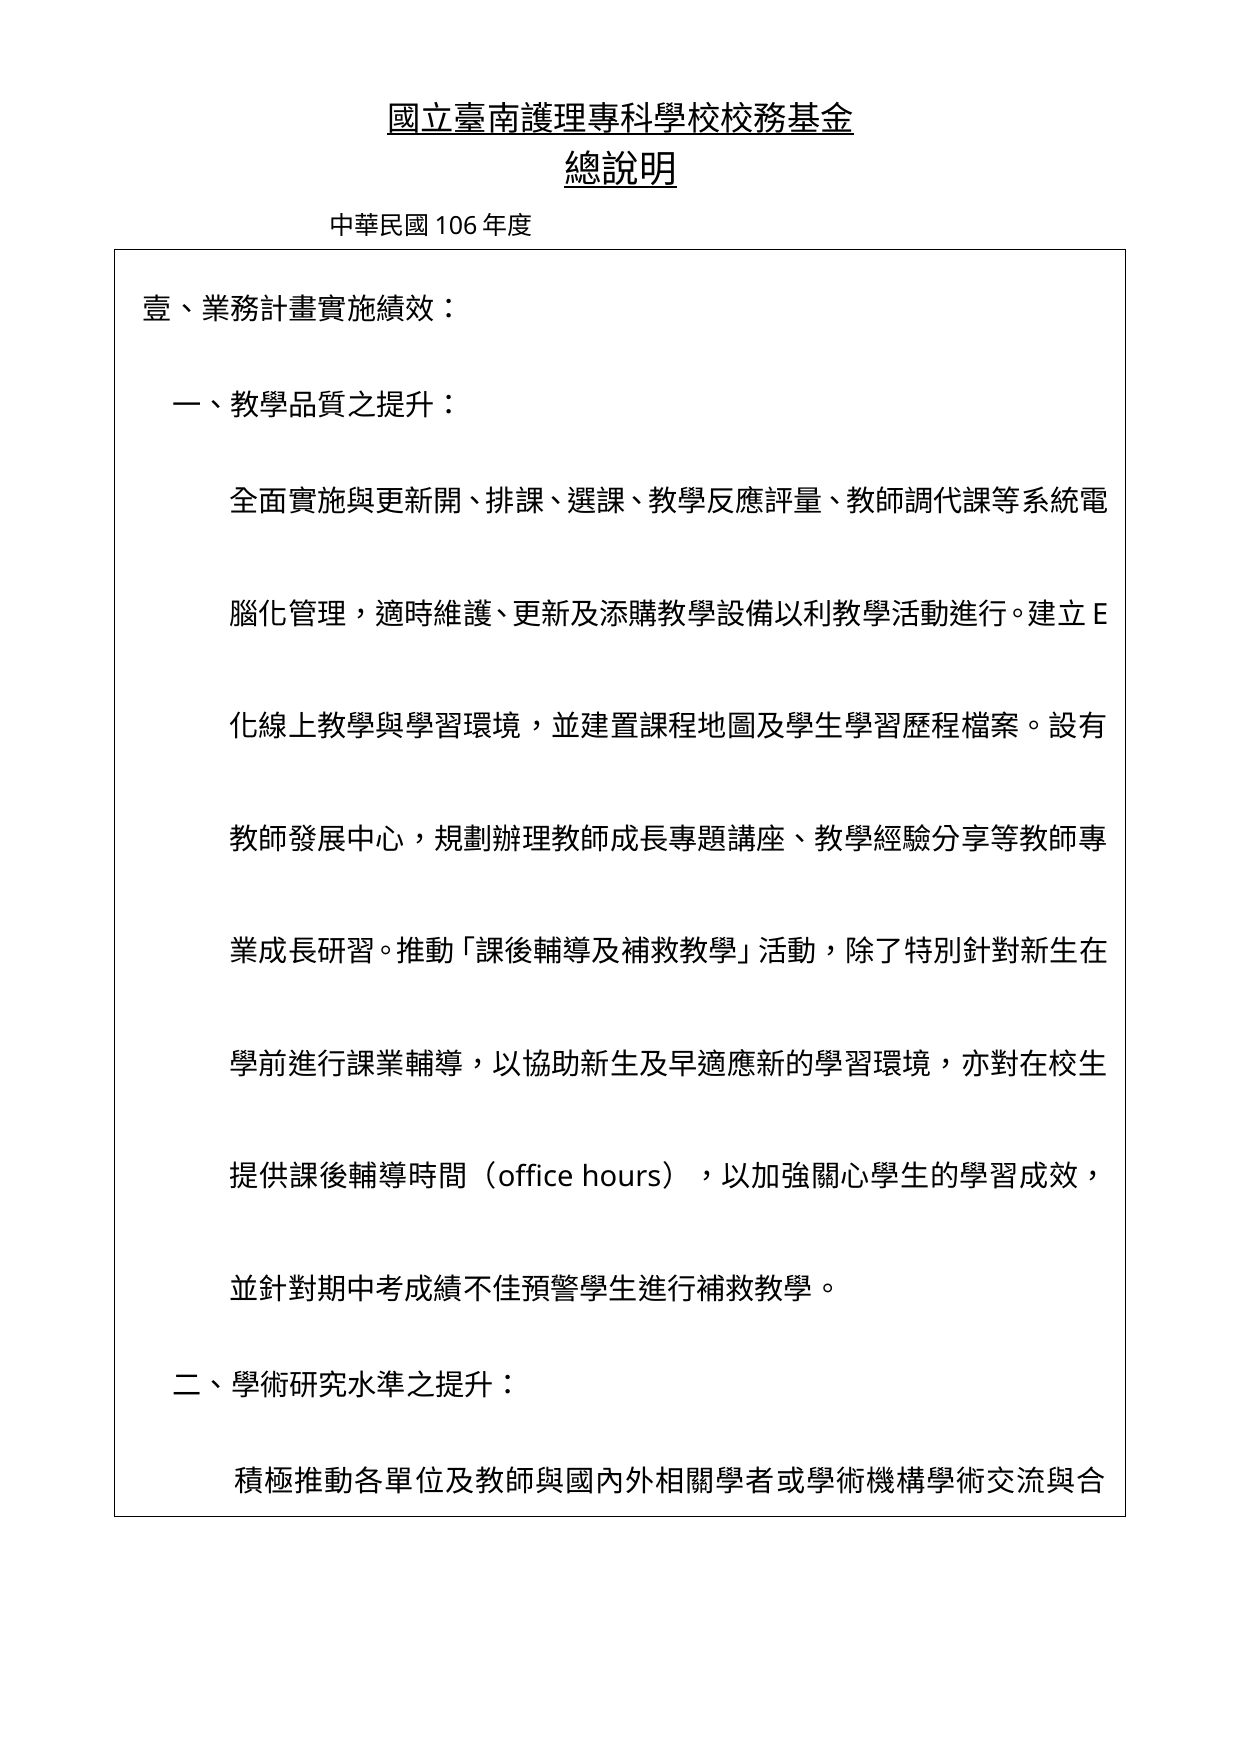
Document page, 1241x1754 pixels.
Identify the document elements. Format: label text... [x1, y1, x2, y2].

table_header 壹、業務計畫實施績效： 一、教學品質之提升： 全面實施與更新開、排課、選課、教學反應評量、教師調代課等系統電腦化管理，適時維護、更新及添購教學設備以利教學活動進行。建立E化線上教學與學習環境，並建置課程地圖及學生學習歷程檔案。設有教師發展中心，規劃辦理教師成長專題講座、教學經驗分享等教師專業成長研習。推動「課後輔導及補救教學」活動，除了特別針對新生在學前進行課業輔導，以協助新生及早適應新的學習環境，亦對在校生提供課後輔導時間（office hours），以加強關心學生的學習成效，並針對期中考成績不佳預警學生進行補救教學。 二、學術研究水準之提升： 積極推動各單位及教師與國內外相關學者或學術機構學術交流與合作，並辦理教師論文發表補助，獎勵教師論文或技術報告發表與升等，鼓勵教師自我成長，各教學小組組成讀書會及研究會，彼此分享教學與研究成果。 三、與業界或學術界簽約發展實質合作夥伴關係，並推動已簽約之策略聯盟單位實質合作事項： 已與20間醫院、13間學校（含2間國外大學）、17間業界及社團法人台灣健康教育推廣協會暨臺南市護理師護士公會等單位簽訂合作夥伴關係且發展實質合作辦理產學合作計畫案計13件。化妝品應用科102~105年度教師簽訂廠商全額出資之產學研究案共62件，金額合計921萬1,000元，平均每年約230萬元。化妝品應用科102~105年度教師獲得區域產學中心，包含教師研發成果技術商品化、契合式人才培育專班、學生參與產學研發學用合一、開設創新創業課程及教材、產學研發亮點成果、籌組跨校研發團隊協助產業轉型升級、產學研發中心、微型創業等主題之研究案，共19件，金額合計222萬元，平均每年約55萬元。化妝品應用科合作夥伴包含：台鹽公司、中油公司、SGS、工研院、菲蘇德美、法儂、綠祚、荷柏園、維格醫美、施舒雅、媚登峰、佐登妮思、名留、蘿蔓菲婚紗等指標企業。 四、落實學生實習教學，提升學生專業能力與證照錄取率： 促進學生優良實習品質，積極開闢優良實習場所，目前護理科有22個實習合作場所，化妝品應用科有21個實習合作場所，老人服務事業科有13個實習合作場所，讓學生實際參與實習工作，落實教育部校外實習計畫，辦理學生實習意外平安保險及體檢作業，每學期由導師、實習組同仁訪視並關懷實習學生，提升學生實習適應力與學習成效，並建立實習機構教學品質評核機制；充實校內示範病房設備，讓學生分組練習時，都有實作機會；定期舉辦校外觀摩、研討，掌握社會脈動，提升學生護理師證照考取率，106年護理師證照通過率達90.55％。化妝品應用科106年度輔導學生參加美容乙級技術士檢定考試，總計通過53名學生，通過率達90％，勇奪全國之冠。 五、加強學生輔導工作，提升學生學習與成長： 有效建立學校行政單位與師生溝通管道，營建安全祥和之校園環境；推動學生自治，輔導學生成立各種學生自治團體及社團，透過社團活動與社區、志工服務，建立對社會的責任感，俾利學生之學習與成長；重視心理輔導，強化導師輔導功能，適時發現學生偏差或異常行為；強化體育教育和衛生保健教育，舉辦各項班際運動競賽活動，以培養團隊精神並加強體適能訓練，定期辦理健康促進及相關衛生教育之專題演講，提升學生照顧自己與他人之能力。 六、加強校區各項建設，提升學習之優質環境： 本校目前總樓地板面積已達到48,909平方公尺，提供學生理論與實務結合的臨床實習環境，及足夠的師生教學研究空間，有效提升師生教學與學習之品質；另外亦提供適當的宿舍空間，以確保外地新生均能住進宿舍，並照顧經濟弱勢學生，使其能安心就學。本年度於文心樓增設無障礙電梯，改善校園無障礙設施，持續進行既有校舍之改善。 七、提升圖書館資訊服務，提升網路設備效能及資訊安全，以支援教學： 強化以學術科(中心)為特色的核心館藏，訂購專業中西文期刊104種、中西文資料庫3種，購置中西文圖書1,297冊、視聽資料126套，中文電子書140冊，維持各科(中心)相關圖書及期刊的穩定成長，強化健康照護類與化妝品應用類圖書之特色，並參與國內5個資源共享聯盟，透過館際合作方式，提供文獻傳遞11件，館際借書177件，並採購共用性資料庫25種，提供全方位讀者服務。汰換讀者檢索用電腦10臺，辦理8場新生圖書館利用指導課程，6場圖書館電子資源利用課程，8場閱讀推廣活動，增進教學成效。嚴密控管校園網路IP address使用，電腦病毒掃描及流量監控，加強資訊安全及持續推動校園資訊安全之觀念，派員參與資安研習及資訊安全管理制度（ISO 27001:2013）主導稽核員證照訓練課程，並購置網路防火牆、防火牆日誌分析器、機房不斷電系統、及Proxy三年期網站憑證。配合學校提升教學品質案，購置英語自學檢測教室及多媒體教室電腦、英語自學檢測教室與多媒體教室電腦之還原軟體、購置高容量無線基地台以供國際會議廳及視廳教室翻轉教學使用。充實虛擬系統，提供私有雲功能，配合已建置之虛擬架構，購置虛擬平台備份軟體，以逐步改善眾多伺服器的使用環境。 貳、收支餘絀情形： 一、收入決算與收入預算比較情形： (一)業務收入：本年度決算數2億6,007萬9,209元，較預算數2億5,755萬5,000元，增加252萬4,209元，增加0.98％，主要係「教學收入」增加所致。 1.教學收入：本年度決算數7,060萬2,133元，較預算數6,545萬7,000元，增加514萬5,133元，增加7.86％，主要係「建教合作收入」增加所致。 學雜費收入：本年度決算數6,333萬5,378元，較預算數6,265萬7,000元，增加67萬8,378元，增加1.08％。 學雜費減免(-)：本年度決算數628萬6,836元，較預算數600萬元，增加28萬6,836元，增加4.78％，主要係因符合減免條件之學生人數較預計增加所致。 建教合作收入：本年度決算數816萬8,721元，較預算數480萬元，增加336萬8,721元，增加70.18％，主要係科技部及各類委辦計畫案收入較預計增加所致。 推廣教育收入：本年度決算數538萬4,870元，較預算數400萬元，增加138萬4,870元，增加34.62％，主要係開辦各項推廣教育班之收入較預計增加所致。 2.其他業務收入：本年度決算數1億8,947萬7,076元，較預算數1億9,209萬8,000元，減少262萬924元，減少1.36％，主要係「其他補助收入」減少所致。 學校教學研究補助收入：本年度決算數1億7,279萬7,000元，等於預算數1億7,279萬7,000元。 其他補助收入：本年度決算數1,665萬1,486元，較預算數1,923萬元，減少257萬8,514元，減少13.41％，主要係專案計畫補助收入較預計減少。 雜項業務收入：本年度決算數2萬8,590元，較預算數7萬1,000元，減少4萬2,410元，減少59.73％，主要係辦理招生業務之收入較預計減少。 (二)業務外收入：本年度決算數1,520萬8,248元，較預算數1,559萬元，減少38萬1,752元，減少2.45％，主要係「其他業務外收入」減少所致。 1.財務收入：本年度決算數549萬9,693元，較預算數540萬元，增加9萬9,693元，增加1.85％，主要係「利息收入」增加。 利息收入：本年度決算數549萬9,693元，較預算數540萬元，增加9萬9,693元，增加1.85％，主要係定期存款利息收入較預計增加。 2.其他業務外收入：本年度決算數970萬8,555元，較預算數1,019萬元，減少48萬1,445元，減少4.72％，主要係「資產使用及權利金收入」減少所致。 資產使用及權利金收入：本年度決算數851萬7,433元，較預算數882萬元，減少30萬2,567元，減少3.43％，主要係財產租借收入減少。 受贈收入：本年度決算數33萬2,078元，較預算數50萬元，減少16萬7,922元，減少33.58％，主要係募款及捐款收入減少。 違規罰款收入：本年度決算數2萬6,805元，較預算數7萬元，減少4萬3,195元，減少61.71％，主要係收取圖書逾期滯還金收入減少。 雜項收入：本年度決算數83萬2,239元，較預算數80萬元，增加3萬2,239元，增加4.03％，主要係資源回收收入增加。 二、支出決算與支出預算比較情形： (一)業務成本與費用：本年度決算數2億8,108萬6,993元，較預算數2億6,370萬元，增加1,738萬6,993元，增加6.59％，主要係「教學成本」增加所致。 1.教學成本：本年度決算數2億569萬2,670元，較預算數1億9,073萬3,000元，增加1,495萬9,670元，增加7.84％，主要係「教學研究及訓輔成本」增加所致。 教學研究及訓輔成本：本年度決算數1億9,695萬4,473元，較預算數1億8,511萬8,000元，增加1,183萬6,473元，增加6.39％，主要係兼職人員薪資及計時與計件人員酬金較預算數增加。 建教合作成本：本年度決算數520萬8,904元，較預算數269萬4,000元，增加251萬4,904元，增加93.35％，主要係科技部及各類委辦計畫案收入較預計增加，成本相對增加。 推廣教育成本：本年度決算數352萬9,293元，較預算數292萬1,000元，增加60萬8,293元，增加20.82％，主要係開辦各項推廣教育班收入增加，成本相對增加所致。 2.其他業務成本－學生公費及獎勵金：本年度決算數2,024萬623元，較預算數1,978萬元，增加46萬623元，增加2.33％，係獎勵優秀學生及鼓勵學生工讀培養其獨立自主之精神，致學生公費及獎勵金增加。 3.管理及總務費用－管理費用及總務費用：本年度決算數5,513萬2,880元，較預算數5,311萬6,000元，增加201萬6,880元，增加3.80％，主要係計時與計件人員酬金較預算數增加。 4.其他業務費用－雜項業務費用：本年度決算數2萬820元，較預算數7萬1,000元，減少5萬180元，減少70.68％，主要係辦理招生業務之收入減少，相關費用相對減少。 (二)業務外費用：本年度決算數1,479萬9,422元，較預算數1,729萬5,000元，減少249萬5,578元，減少14.43％，主要係「其他業務外費用」減少所致。 1.雜項費用：本年度決算數1,479萬9,422元，較預算數1,729萬5,000元，減少249萬5,578元，減少14.43％，主要係設備等修理保養及保固費用減少。 三、決算與預算餘絀比較情形： (一)業務賸餘(短絀-)：本年度決算業務短絀2,100萬7,784元，較預算短絀數614萬5,000元，增加短絀1,486萬,2,784元，主要係教學研究及輔訓成本增加。 (二)業務外賸餘(短絀-)：本年度決算業務外賸餘40萬8,826元，較預算短絀數170萬5,000元，減少短絀211萬3,826元，主要雜項費用減少。 (三)本期賸餘(短絀-)：本年度決算短絀2,059萬8,958元，較預算短絀數785萬元，增加短絀1,274萬8,958元，主要係教學研究及訓輔成本、建教合作成本、管理費用及總務費用較預計增加所致。 參、餘絀撥補實況： 本期短絀2,059萬8,958元，前期未分配賸餘1億1,289萬7,995元，撥用賸餘填補短絀2,059萬8,958元，本年度未分配賸餘9,229萬9,037元，待填補之短絀0元。 肆、現金流量結果： 本年度決算現金及約當現金淨增2,948萬5,369元，較預算現金及約當現金淨增4,780萬3,000元，減少1,831萬7,631元，減少38.32％，其原因如下： 一、業務活動之淨現金流入4,383萬5,354元，包含： (一)本年度決算短絀2,059萬8,958元。 (二)調整非現金項目6,443萬4,312元，包含： 1.折舊及折耗5,365萬3,942元。 2.攤銷1,052萬7,670元。 3.其他淨減14萬2,684元。 4.流動資產淨減96萬1,459元。 5.流動負債淨減56萬6,075元。 二、投資活動之淨現金流出5,482萬574元，包含： (一)減少固定資產377萬8,194元。 (二)增加短期墊款181萬2,787元。 (三)增加固定資產4,557萬4,847元。 (四)增加無形資產680萬1,304元。 (五)增加遞延借項440萬1,743元。 (六)增加其他資產8,087元。 三、融資活動之淨現金流入4,047萬589元，包含： (一)增加其他負債395萬3,130元。 (二)增加遞延貸項18萬元。 (三)增加基金3,948萬4,000元。 (四)減少其他負債314萬6,541元。 四、不影響現金流量之投資與融資活動，包含： (一)受贈固定資產(機械及設備)與遞延收入同額增加之金額7萬元。 (二)提列退撫基金使退休離職準備金及應付退休及離職金同額增加之數1萬3,012元。 (三)其他準備金與遞延收入同額增加之金額1萬8,342元。 (四)應付代管資產轉列受贈公積數之金額179萬5,980元。 伍、資產負債情況： 一、本年度決算資產總計22億2,258萬3,610元，包含： (一)流動資產6億168萬6,591元，占資產總額27.07％。 (二)投資、長期應收款、貸墊款及準備金490萬1,441元，占資產總額0.22％。 (三)固定資產10億775萬4,983元，占資產總額45.34％。 (四)無形資產1,182萬4,079元，占資產總額0.53％。 (五)遞延借項9,201萬6,989元，占資產總額4.14％。 (六)其他資產5億439萬9,527元，占資產總額22.69％。 二、負債總計5億2,530萬8,854元，占負債及淨值總額23.64％，包含： (一)流動負債1,384萬6,275元，占負債及淨值總額0.62％。 (二)其他負債5億967萬6,919元，占負債及淨值總額22.93％。 (三)遞延貸項178萬5,660元，占負債及淨值總額0.08％。 三、淨值總計16億9,727萬4,756元，占負債及淨值總額76.36％，包含： (一)基金13億9,688萬6,924元，占負債及淨值總額62.85％。 (二)公積2億808萬8,795元，占負債及淨值總額9.36％。 (三)累積賸餘9,229萬9,037元，占負債及淨值總額4.15％。 陸、其他：為辦理教育部專案補助計畫所需，本年度先行辦理並補辦108年度一般建築及設備計畫預算新臺幣597萬2,000元，奉行政院106年12月26日院授教字第1060188206號函同意。一、收入決算與收入預算比較情形： (一)業務收入：本年度決算數2億4,695萬7,876元，較預算數2億5,136萬3,000元，減少440萬5,124元，減少1.75％，主要係「其他業務收入」減少所致。 1.教學收入：本年度決算數6,432萬5,424元，較預算數6,563萬1,000元，減少130萬5,576元，減少1.99％，主要係「推廣教育收入」減少所致。 學雜費收入：本年度決算數6,314萬7,669元，較預算數6,373萬 1,000元，減少58萬3,331元，減少0.92％。 學雜費減免(-)：本年度決算數563萬7,371元，較預算數560萬元，增加3萬7,371元，增加0.67％，主要係因符合減免條件之學生人數較預計增加所致。 建教合作收入：本年度決算數315萬7,415元，較預算數290萬元，增加25萬7,415元，增加8.88％，主要係因民間企業建教合作之專題研究計畫收入較預計增加所致。 推廣教育收入：本年度決算數365萬7,711元，較預算數460萬元，減少94萬2,289元，減少20.48％，主要係開辦各項推廣教育班之收入較預計減少所致。 2.其他業務收入：本年度決算數1億8,263萬2,452元，較預算數1億8,573萬2,000元，減少309萬9,548元，減少1.67％，主要係「其他補助收入」減少所致。 學校教學研究補助收入：本年度決算數1億6,778萬7,000元，較預算數1億6,766萬1,000元，增加12萬6,000元，增加0.08％。 其他補助收入：本年度決算數1,477萬8,302元，較預算數1,800萬元，減少322萬1,698元，減少17.90％，主要係專案計畫補助收入等較預算數減少。 (3)雜項業務收入：本年度決算數6萬7,150元，較預算數7萬1,000元，減少3,850元，減少5.42％，主要係辦理招生業務之收入較預計減少。 (二)業務外收入：本年度決算數1,399萬7,850元，較預算數1,189萬6,000元，增加210萬1,850元，增加17.67％，主要係「財務收入」增加所致。 1.財務收入：本年度決算數546萬4,175元，較預算數252萬6,000元，增加293萬8,175元，增加116.32％，主要係「利息收入」增加。 利息收入：本年度決算數546萬4,175元，較預算數252萬6,000元，增加293萬8,175元，增加116.32％，主要係定期存款利息收入較預計增加。 2.其他業務外收入：本年度決算數853萬3,675元，較預算數937萬元，減少83萬6,325元，減少8.93％，主要係「資產使用及權利金收入」減少所致。 資產使用及權利金收入：本年度決算數646萬8,904元，較預算數812萬元，減少165萬1,096元，減少20.33％，主要係住宿費收入較預算數減少所致。 受贈收入：本年度決算數96萬200元，較預算數20萬元，增加76萬200元，增加380.10％，主要係接受各界指定用途捐款收入增加所致。 違規罰款收入：本年度決算數10萬683元，較預算數5萬元，增加5萬683元，增加101.37％，主要係廠商逾期罰款收入增加所致。 雜項收入：本年度決算數100萬3,888元，較預算數100萬元，增加3,888元，增加0.39％。 二、支出決算與支出預算比較情形： (一)業務成本與費用：本年度決算數2億5,592萬7,800元，較預算數2億5,587萬2,000元，增加5萬5,800元，增加0.02％，主要係「教學成本」增加所致。 1.教學成本：本年度決算數1億8,458萬4,512元，較預算數1億8,253萬元，增加205萬4,512元，增加1.13％，主要係「教學研究及訓輔成本」增加所致。 教學研究及訓輔成本：本年度決算數1億7,896萬6,906元，較預算數1億7,660萬元，增加236萬6,906元，增加1.34％，主要係因應教學研究及訓輔實際業務需求增加所致。 建教合作成本：本年度決算數275萬2,513元，較預算數257萬7,000元，增加17萬5,513元，增加6.81％，主要係因民間企業建教合作之專題研究計畫收入較預計增加，成本相對增加。 推廣教育成本：本年度決算數286萬5,093元，較預算數335萬3,000元，減少48萬7,907元，減少14.55％，主要係開辦各項推廣教育班收入減少，成本相對減少及撙節經費支出所致。 2.其他業務成本－學生公費及獎勵金：本年度決算數2,064萬740元，較預算數1,666萬8,000元，增加397萬2,740元，增加23.83％，係獎勵優秀學生及鼓勵學生工讀培養其獨立自主之精神，致學生公費及獎勵金增加所致。 3.管理及總務費用－管理費用及總務費用：本年度決算數5,063萬5,398元，較預算數5,660萬3,000元，減少596萬7,602元，減少10.54％，主要係實際進用職員較可進用員額減少，致人事費結餘撙節經費支出所致。 4.其他業務費用－雜項業務費用：本年度決算數6萬7,150元，較預算數7萬1,000元，減少3,850元，減少5.42％，主要係辦理招生業務之收入減少，相關費用相對減少。 (二)業務外費用：本年度決算數448萬498元，較預算數605萬3,000元，減少157萬2,502元，減少25.98％，主要係「其他業務外費用」減少所致。 1.雜項費用：本年度決算數448萬498元，較預算數605萬3,000元，減少157萬2,502元，減少25.98％，主要係學生宿舍相關支出減少所致。 三、決算與預算餘絀比較情形： (一)業務賸餘(短絀-)：本年度決算業務短絀896萬9,924元，較預算短絀數450萬9,000元，增加短絀446萬924元，主要係學生公費及獎勵金增加。 (二)業務外賸餘(短絀-)：本年度決算業務外賸餘951萬7,352元，較預算賸餘數584萬3,000元，增加賸餘367萬4,352元，主要係利息收入增加。 (三)本期賸餘(短絀-)：本年度決算賸餘54萬7,428元，較預算賸餘數133萬4,000元，減少賸餘78萬6,572元，主要係其他補助收入、資產使用及權利金收入較預計減少，教學研究及訓輔成本、學生公費及獎勵金較預計增加並撙節支出所致。 參、餘絀撥補實況： 一、本年度決算賸餘之部計1億3,746萬6,288元，係本期賸餘54萬7,428元加前期未分配賸餘1億3,691萬8,860元。 二、本年度決算賸餘之部計1億3,746萬6,288元，較預算賸餘之部計1億3,906萬4,000元，減少賸餘159萬7,712元，減少1.14 ％，主要係決算本期賸餘較預算本期賸餘減少賸餘78萬6,572元及決算前期未分配賸餘較預算前期未分配賸餘減少賸餘81萬1,140元。 肆、現金流量結果： 本年度決算現金及約當現金淨減1,090萬7,965元，較預算現金及約當現金淨增5,691萬7,000元，減少6,782萬4,965元，減少119.16％，其原因如下： 一、業務活動之淨現金流入4,655萬3,638元，包含： (一)本年度決算賸餘54萬7,428元。 (二)調整非現金項目4,600萬6,210元，包含： 1.折舊及折耗2,945萬5,624元。 2.攤銷967萬753元。 3.其他淨減100萬5,580元。 4.流動資產淨減483萬4,904元。 5.流動負債淨增103萬9,349元。 二、投資活動之淨現金流出9,726萬2,228元，包含： (一)增加短期墊款196萬8,554元。 (二)增加固定資產5,429萬2,507元。 (三)增加無形資產49萬4,352元。 (四)增加遞延借項4,050萬6,815元。 三、融資活動之淨現金流入3,980萬625元，包含： (一)增加其他負債3,684萬1,333元。 (二)增加基金2,469萬5,000元。 (三)減少其他負債2,173萬5,708元。 四、不影響現金流量之投資與融資活動，包含： (一)受贈固定資產與受贈公積同額增加之金額429萬2,488元，包含： 1.機械及設備317萬6,761元。 2.交通及運輸設備23萬5,000元。 3.什項設備88萬727元。 (二)提列退撫基金使退休離職準備金及應付退休及離職金同額減少之數 29萬6,358元。 (三)以前年度購建中固定資產科目，於本次更正調整轉入固定資產科目數增加之金額7億925萬304元，包含： 1.土地改良物264萬6,059元。 2.房屋及建築6億1,801萬9,556元。 3.機械及設備1,731萬1,290元。 4.交通及運輸設備124萬2,832元。 5.什項設備7,003萬567元。 (四)其他準備金與受贈公積同額減少之金額1萬元，係動用留本獎助學金發放獎助學金。 (五)受贈無形資產與受贈公積同額增加之金額31萬9,000元，係教育部補助經費購置電腦軟體。 (六)應付代管資產轉列受贈公積數之金額179萬5,980元。 伍、資產負債情況： 一、本年度決算資產總計20億8,876萬4,254元，包含： (一)流動資產5億3,442萬728元，占資產總額25.59％。 (二)投資、長期應收款、貸墊款及準備金460萬6,711元，占資產總額0.22％。 (三)固定資產10億3,425萬6,769元，占資產總額49.52％。 (四)無形資產727萬7,279元，占資產總額0.35％。 (五)遞延借項1億58萬6,445元，占資產總額4.82％。 (六)其他資產4億761萬6,322元，占資產總額19.51％。 二、負債總計4億4,686萬5,758元，占負債及淨值總額21.39％，包含： (一)流動負債1,102萬9,700元，占負債及淨值總額0.53％。 (二)其他負債4億3,583萬6,058元，占負債及淨值總額20.87％。 三、淨值總計16億4,189萬8,496元，占負債及淨值總額78.61％，包含： (一)基金13億667萬9,860元，占負債及淨值總額62.56％。 (二)公積1億9,775萬2,348元，占負債及淨值總額9.47％。 (三)累積賸餘1億3,746萬6,288元，占負債及淨值總額6.58％。 陸、其他： 信託代理與保證資產(負債)科目：本年度決算數578萬1,258元。 [115, 250, 1125, 1516]
